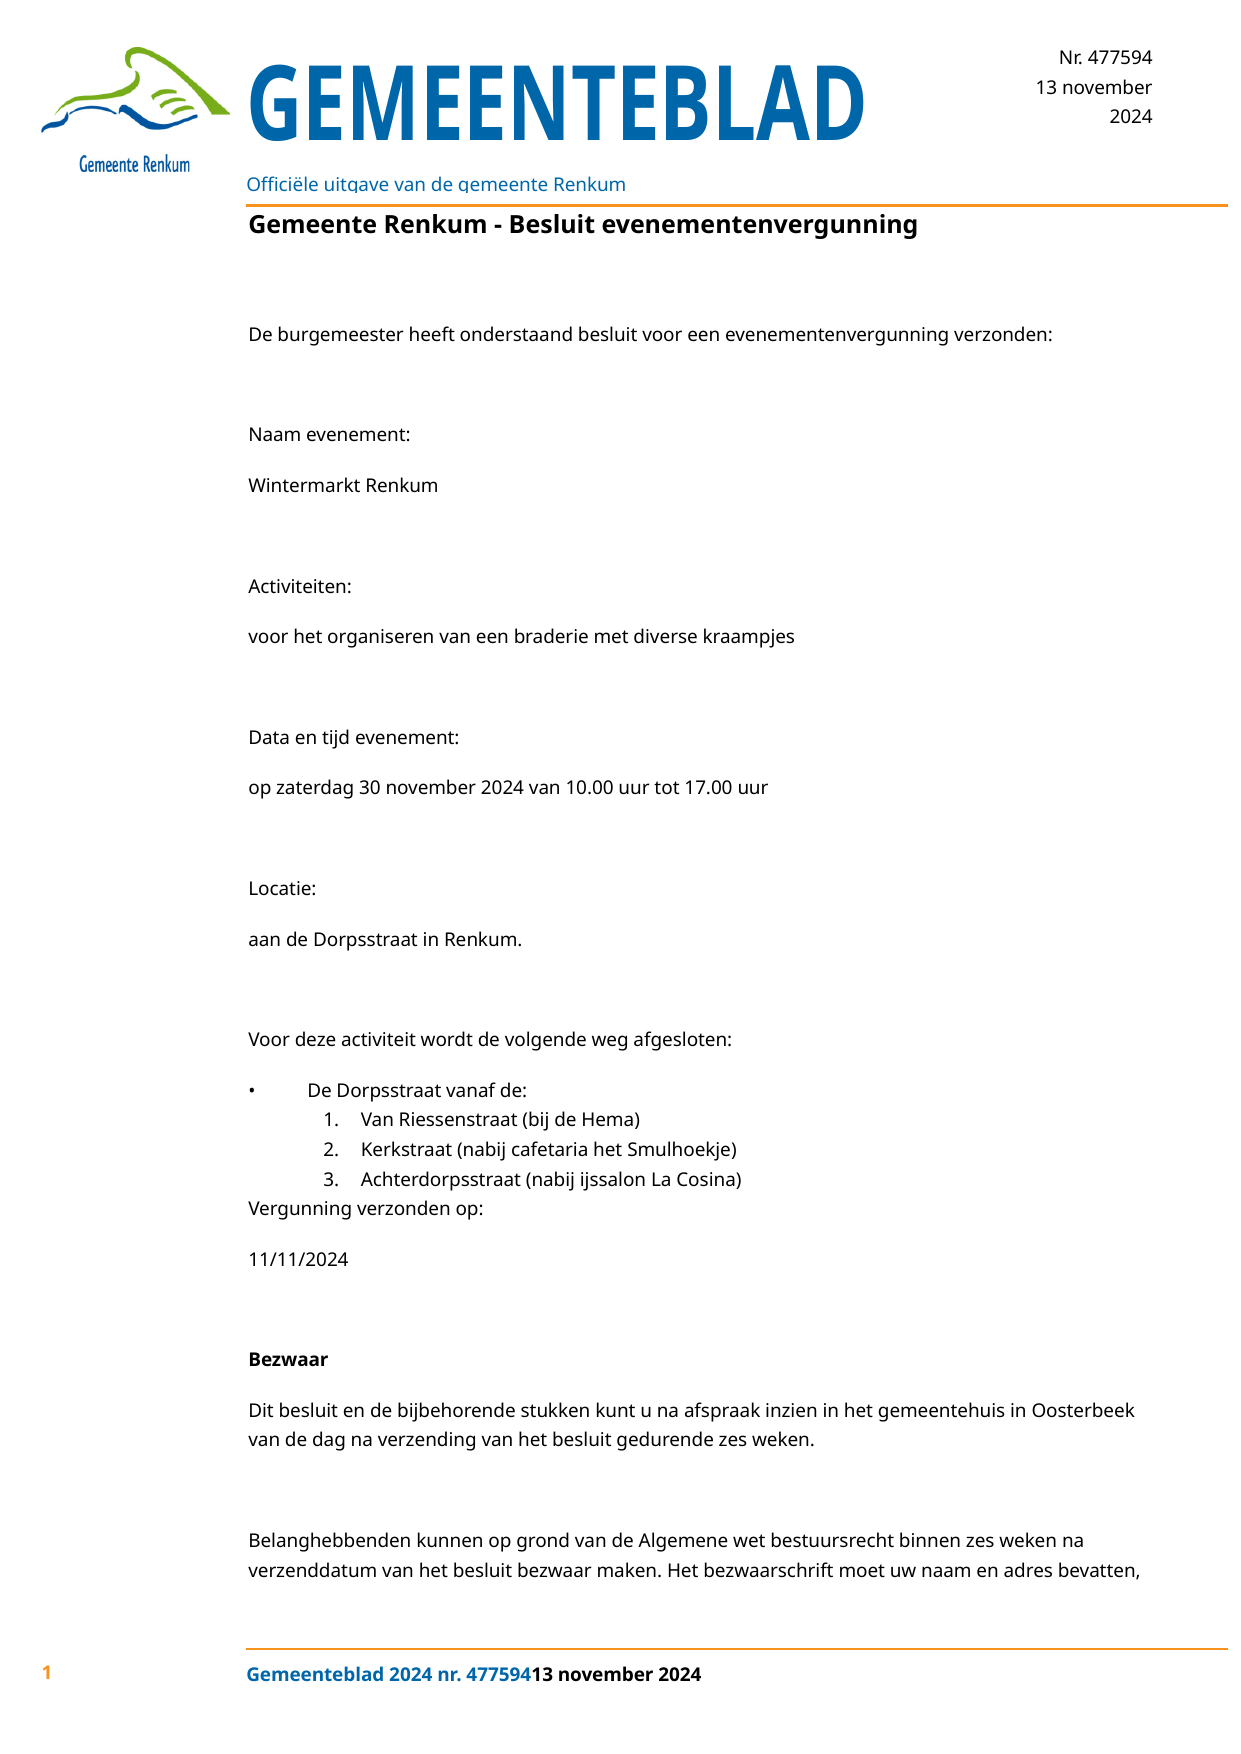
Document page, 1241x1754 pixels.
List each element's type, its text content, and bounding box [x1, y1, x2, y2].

text op zaterdag 30 november 2024 van 10.00 uur tot 17.00 uur [248, 774, 1152, 800]
text Bezwaar [248, 1347, 1152, 1372]
text Naam evenement: [248, 422, 1152, 447]
text De burgemeester heeft onderstaand besluit voor een evenementenvergunning verzonden: [248, 321, 1152, 346]
text Dit besluit en de bijbehorende stukken kunt u na afspraak inzien in het gemeentehuis in Oosterbeek van de dag na verzending van het besluit gedurende zes weken. [248, 1397, 1152, 1452]
text Locatie: [248, 875, 1152, 901]
text Belanghebbenden kunnen op grond van de Algemene wet bestuursrecht binnen zes weken na verzenddatum van het besluit bezwaar maken. Het bezwaarschrift moet uw naam en adres bevatten, [248, 1527, 1152, 1583]
text 11/11/2024 [248, 1246, 1152, 1271]
text aan de Dorpsstraat in Renkum. [248, 926, 1152, 951]
list Kerkstraat (nabij cafetaria het Smulhoekje) [323, 1136, 1152, 1162]
list Achterdorpsstraat (nabij ijssalon La Cosina) [323, 1166, 1152, 1191]
text Gemeente Renkum - Besluit evenementenvergunning [248, 207, 1152, 241]
picture [41, 47, 231, 172]
text voor het organiseren van een braderie met diverse kraampjes [248, 623, 1152, 649]
list De Dorpsstraat vanaf de: [248, 1077, 1152, 1103]
list Van Riessenstraat (bij de Hema) [323, 1107, 1152, 1132]
text Voor deze activiteit wordt de volgende weg afgesloten: [248, 1027, 1152, 1052]
text Vergunning verzonden op: [248, 1195, 1152, 1221]
text Wintermarkt Renkum [248, 472, 1152, 498]
text Activiteiten: [248, 573, 1152, 598]
text Data en tijd evenement: [248, 724, 1152, 750]
